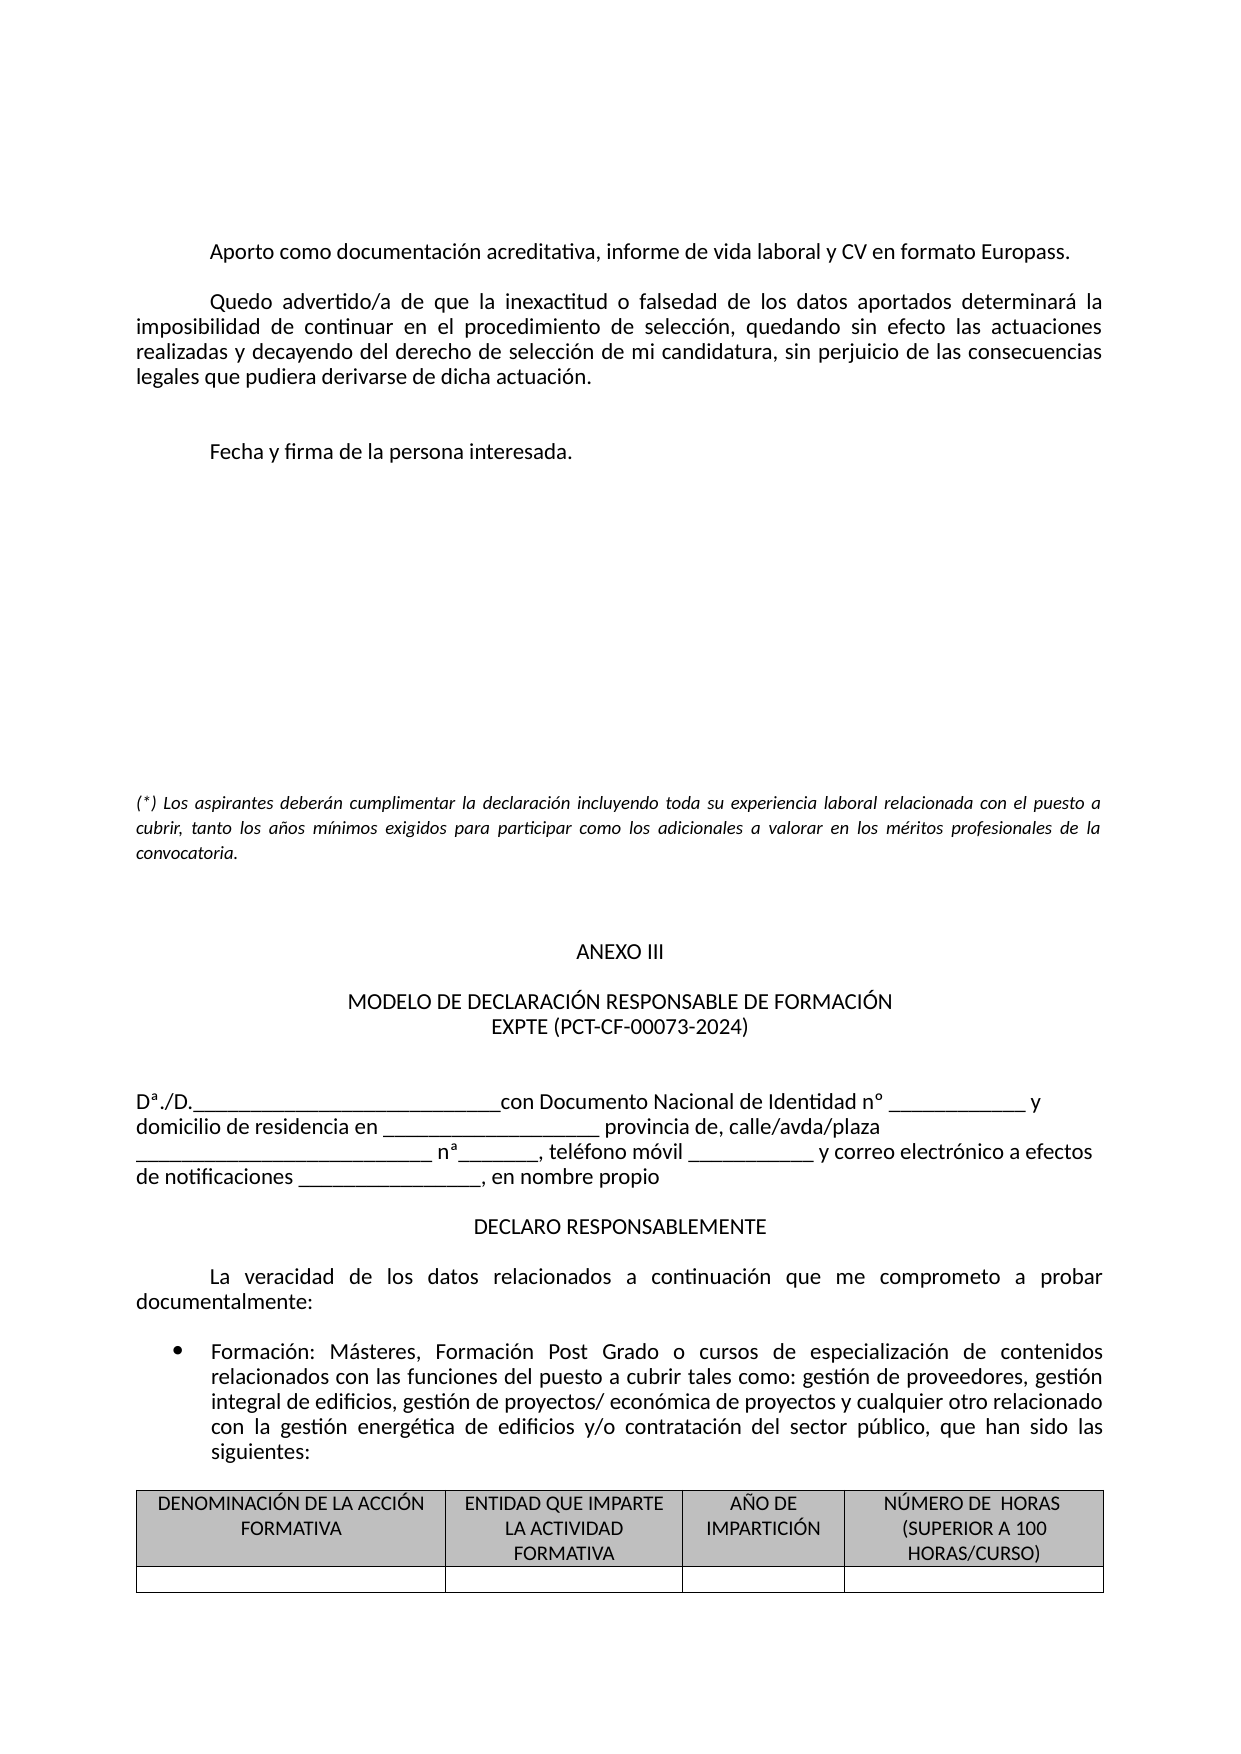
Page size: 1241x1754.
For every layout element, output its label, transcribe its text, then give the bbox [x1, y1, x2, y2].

text DECLARO RESPONSABLEMENTE [136, 1215, 1104, 1240]
text Fecha y firma de la persona interesada. [136, 440, 1104, 465]
text Dª./D.___________________________con Documento Nacional de Identidad nº ____________ y domicilio de residencia en ___________________ provincia de, calle/avda/plaza __________________________ nª_______, teléfono móvil ___________ y correo electrónico a efectos de notificaciones ________________, en nombre propio [136, 1090, 1104, 1190]
table_cell [845, 1567, 1103, 1592]
table_header NÚMERO DE HORAS (SUPERIOR A 100 HORAS/CURSO) [845, 1491, 1103, 1566]
table_cell [683, 1567, 844, 1592]
list Formación: Másteres, Formación Post Grado o cursos de especialización de contenidos relacionados con las funciones del puesto a cubrir tales como: gestión de proveedores, gestión integral de edificios, gestión de proyectos/ económica de proyectos y cualquier otro relacionado con la gestión energética de edificios y/o contratación del sector público, que han sido las siguientes: [173, 1340, 1104, 1465]
table_cell [137, 1567, 445, 1592]
text EXPTE (PCT-CF-00073-2024) [136, 1015, 1104, 1040]
table_cell [446, 1567, 682, 1592]
text (*) Los aspirantes deberán cumplimentar la declaración incluyendo toda su experiencia laboral relacionada con el puesto a cubrir, tanto los años mínimos exigidos para participar como los adicionales a valorar en los méritos profesionales de la convocatoria. [136, 790, 1104, 865]
table_header AÑO DE IMPARTICIÓN [683, 1491, 844, 1566]
table_header DENOMINACIÓN DE LA ACCIÓN FORMATIVA [137, 1491, 445, 1566]
table_header ENTIDAD QUE IMPARTE LA ACTIVIDAD FORMATIVA [446, 1491, 682, 1566]
text MODELO DE DECLARACIÓN RESPONSABLE DE FORMACIÓN [136, 990, 1104, 1015]
text Aporto como documentación acreditativa, informe de vida laboral y CV en formato Europass. [136, 240, 1104, 265]
text Quedo advertido/a de que la inexactitud o falsedad de los datos aportados determinará la imposibilidad de continuar en el procedimiento de selección, quedando sin efecto las actuaciones realizadas y decayendo del derecho de selección de mi candidatura, sin perjuicio de las consecuencias legales que pudiera derivarse de dicha actuación. [136, 290, 1104, 390]
text ANEXO III [136, 940, 1104, 965]
text La veracidad de los datos relacionados a continuación que me comprometo a probar documentalmente: [136, 1265, 1104, 1315]
